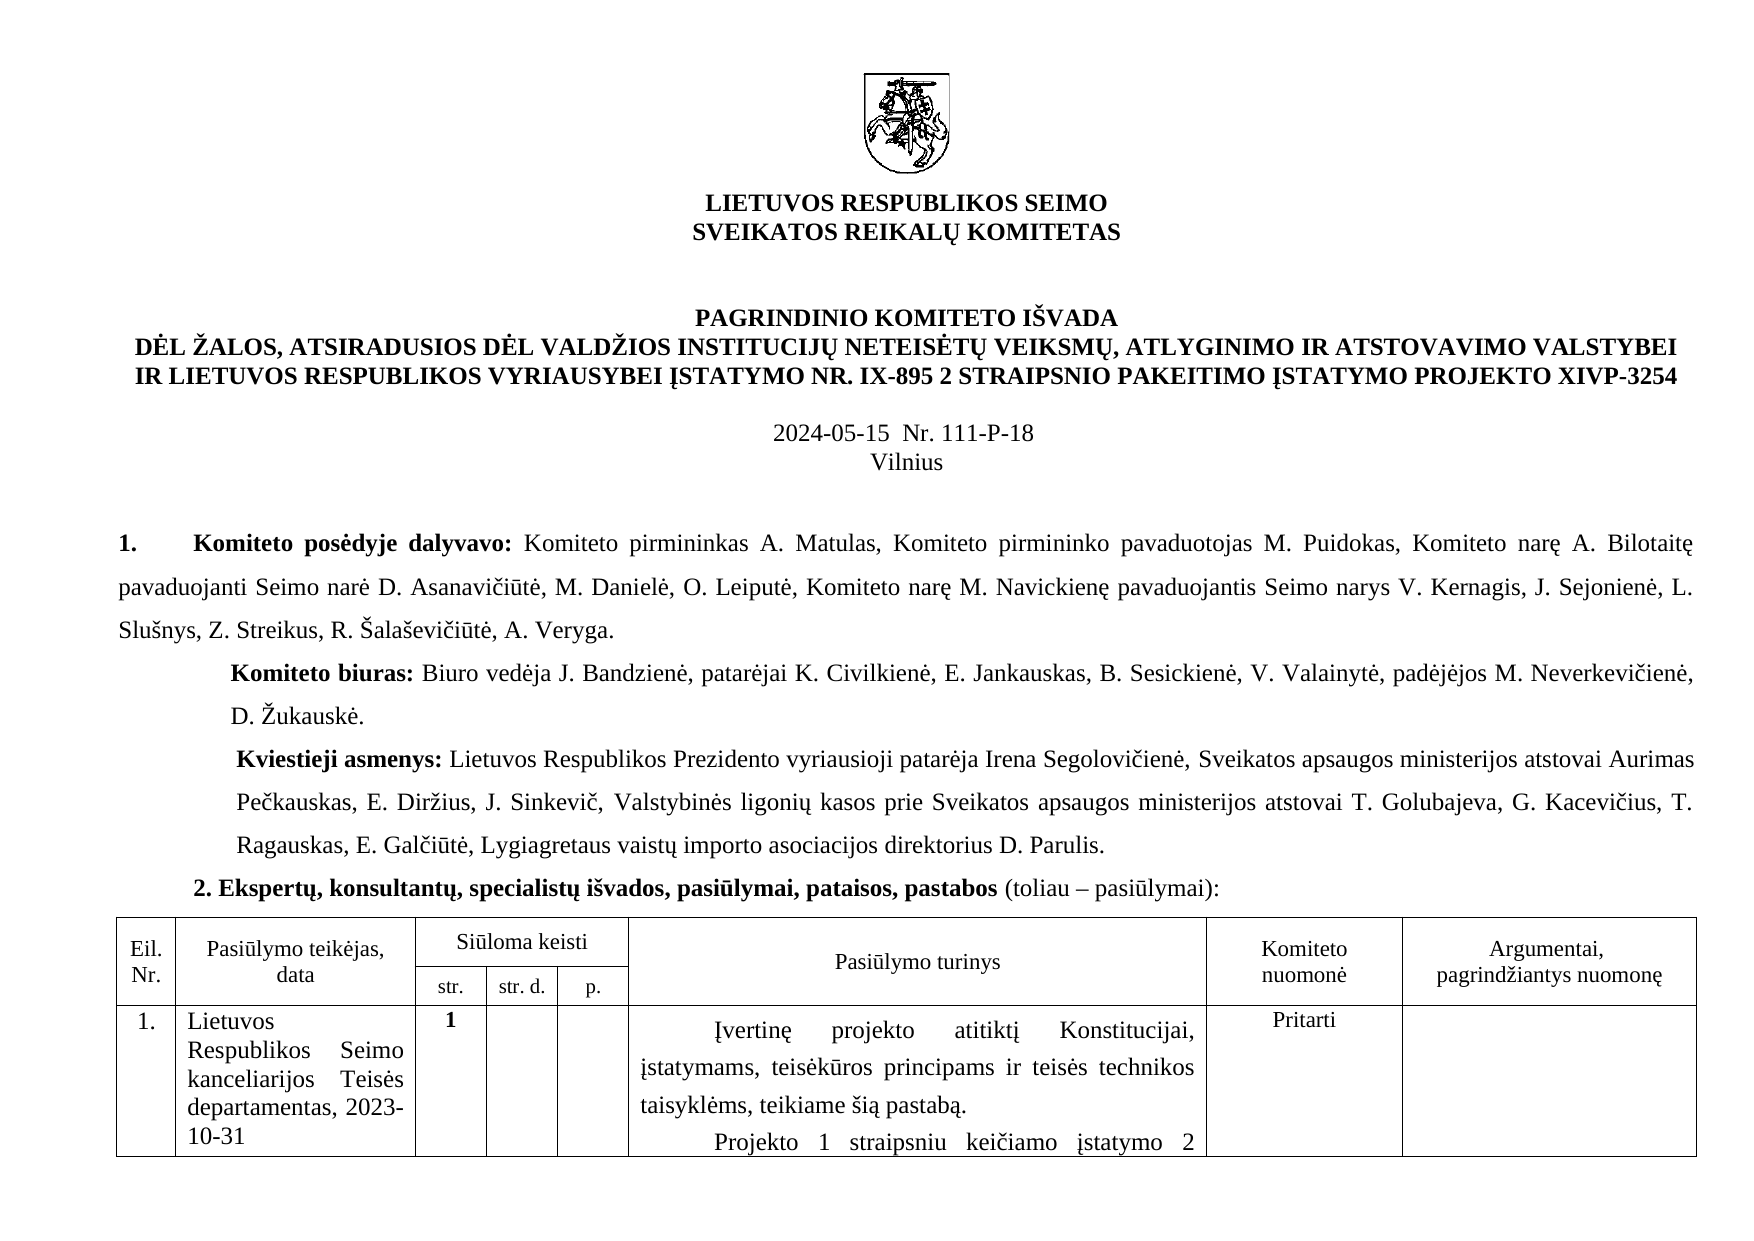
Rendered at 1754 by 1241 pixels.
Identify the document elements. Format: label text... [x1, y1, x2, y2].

text Kviestieji asmenys: Lietuvos Respublikos Prezidento vyriausioji patarėja Irena Segolovičienė, Sveikatos apsaugos ministerijos atstovai Aurimas Pečkauskas, E. Diržius, J. Sinkevič, Valstybinės ligonių kasos prie Sveikatos apsaugos ministerijos atstovai T. Golubajeva, G. Kacevičius, T. Ragauskas, E. Galčiūtė, Lygiagretaus vaistų importo asociacijos direktorius D. Parulis. [236, 744, 1695, 859]
subtitle DĖL Žalos, atsiradusios dėl valdžios institucijų neteisėtų veiksmų, atlyginimo ir atstovavimo valstybei ir Lietuvos Respublikos Vyriausybei įstatymo Nr. IX-895 2 straipsnio pakeitimo įstatymo projektO XIVP-3254 [118, 332, 1695, 389]
table_header Eil. Nr. [117, 918, 175, 1005]
table_cell p. [558, 967, 628, 1005]
table_cell 1 [416, 1006, 486, 1156]
text Komiteto biuras: Biuro vedėja J. Bandzienė, patarėjai K. Civilkienė, E. Jankauskas, B. Sesickienė, V. Valainytė, padėjėjos M. Neverkevičienė, D. Žukauskė. [230, 658, 1695, 730]
table_cell [1403, 1006, 1696, 1156]
table_header Pasiūlymo teikėjas, data [176, 918, 415, 1005]
text Vilnius [118, 447, 1695, 476]
table_cell str. [416, 967, 486, 1005]
text Sveikatos reikalų komitetas [118, 217, 1695, 246]
table_header Siūloma keisti [416, 918, 628, 966]
table_cell 1. [117, 1006, 175, 1156]
text 2024-05-15 Nr. 111-P-18 [118, 418, 1695, 447]
list Komiteto posėdyje dalyvavo: Komiteto pirmininkas A. Matulas, Komiteto pirmininko pavaduotojas M. Puidokas, Komiteto narę A. Bilotaitę pavaduojanti Seimo narė D. Asanavičiūtė, M. Danielė, O. Leiputė, Komiteto narę M. Navickienę pavaduojantis Seimo narys V. Kernagis, J. Sejonienė, L. Slušnys, Z. Streikus, R. Šalaševičiūtė, A. Veryga. [118, 528, 1695, 643]
table_cell Įvertinę projekto atitiktį Konstitucijai, įstatymams, teisėkūros principams ir teisės technikos taisyklėms, teikiame šią pastabą. Projekto 1 straipsniu keičiamo įstatymo 2 [629, 1006, 1206, 1156]
table_header Komiteto nuomonė [1207, 918, 1402, 1005]
text LIETUVOS RESPUBLIKOS SEIMO [118, 188, 1695, 217]
subtitle 2. Ekspertų, konsultantų, specialistų išvados, pasiūlymai, pataisos, pastabos (toliau – pasiūlymai): [118, 873, 1695, 902]
table_cell Lietuvos Respublikos Seimo kanceliarijos Teisės departamentas, 2023-10-31 [176, 1006, 415, 1156]
table_cell [487, 1006, 557, 1156]
table_cell str. d. [487, 967, 557, 1005]
table_cell [558, 1006, 628, 1156]
table_cell Pritarti [1207, 1006, 1402, 1156]
subtitle PAGRINDINIO KOMITETO IŠVADA [118, 303, 1695, 332]
table_header Pasiūlymo turinys [629, 918, 1206, 1005]
table_header Argumentai, pagrindžiantys nuomonę [1403, 918, 1696, 1005]
